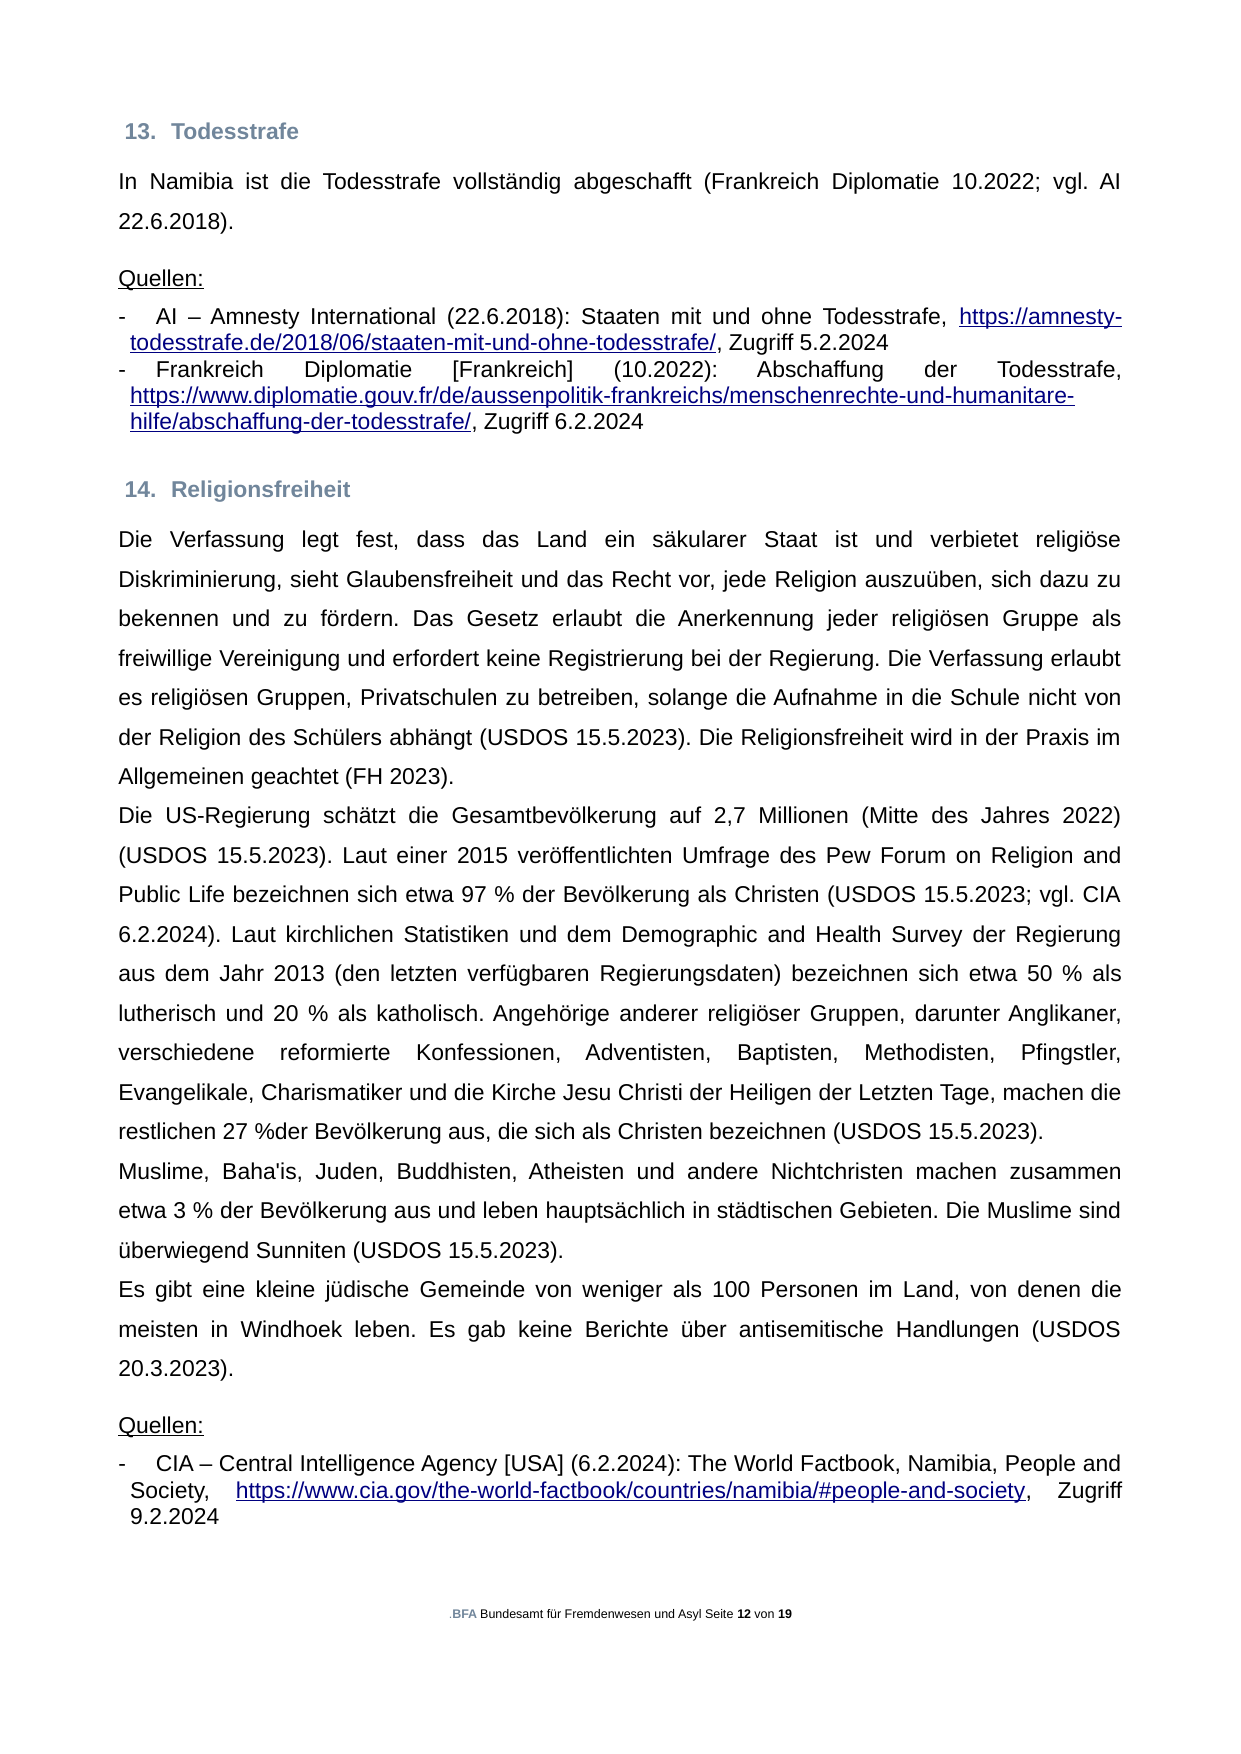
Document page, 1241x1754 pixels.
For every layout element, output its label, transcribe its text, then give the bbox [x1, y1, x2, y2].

subtitle Religionsfreiheit [118, 476, 1112, 502]
list Frankreich Diplomatie [Frankreich] (10.2022): Abschaffung der Todesstrafe, https://www.diplomatie.gouv.fr/de/aussenpolitik-frankreichs/menschenrechte-und-humanitare-hilfe/abschaffung-der-todesstrafe/, Zugriff 6.2.2024 [118, 356, 1122, 435]
subtitle Todesstrafe [118, 118, 1112, 144]
text Die US-Regierung schätzt die Gesamtbevölkerung auf 2,7 Millionen (Mitte des Jahres 2022) (USDOS 15.5.2023). Laut einer 2015 veröffentlichten Umfrage des Pew Forum on Religion and Public Life bezeichnen sich etwa 97 % der Bevölkerung als Christen (USDOS 15.5.2023; vgl. CIA 6.2.2024). Laut kirchlichen Statistiken und dem Demographic and Health Survey der Regierung aus dem Jahr 2013 (den letzten verfügbaren Regierungsdaten) bezeichnen sich etwa 50 % als lutherisch und 20 % als katholisch. Angehörige anderer religiöser Gruppen, darunter Anglikaner, verschiedene reformierte Konfessionen, Adventisten, Baptisten, Methodisten, Pfingstler, Evangelikale, Charismatiker und die Kirche Jesu Christi der Heiligen der Letzten Tage, machen die restlichen 27 %der Bevölkerung aus, die sich als Christen bezeichnen (USDOS 15.5.2023). [118, 802, 1122, 1144]
text Quellen: [118, 1412, 1122, 1439]
list CIA – Central Intelligence Agency [USA] (6.2.2024): The World Factbook, Namibia, People and Society, https://www.cia.gov/the-world-factbook/countries/namibia/#people-and-society, Zugriff 9.2.2024 [118, 1450, 1122, 1529]
text Muslime, Baha'is, Juden, Buddhisten, Atheisten und andere Nichtchristen machen zusammen etwa 3 % der Bevölkerung aus und leben hauptsächlich in städtischen Gebieten. Die Muslime sind überwiegend Sunniten (USDOS 15.5.2023). [118, 1158, 1122, 1263]
text Die Verfassung legt fest, dass das Land ein säkularer Staat ist und verbietet religiöse Diskriminierung, sieht Glaubensfreiheit und das Recht vor, jede Religion auszuüben, sich dazu zu bekennen und zu fördern. Das Gesetz erlaubt die Anerkennung jeder religiösen Gruppe als freiwillige Vereinigung und erfordert keine Registrierung bei der Regierung. Die Verfassung erlaubt es religiösen Gruppen, Privatschulen zu betreiben, solange die Aufnahme in die Schule nicht von der Religion des Schülers abhängt (USDOS 15.5.2023). Die Religionsfreiheit wird in der Praxis im Allgemeinen geachtet (FH 2023). [118, 526, 1122, 789]
list AI – Amnesty International (22.6.2018): Staaten mit und ohne Todesstrafe, https://amnesty-todesstrafe.de/2018/06/staaten-mit-und-ohne-todesstrafe/, Zugriff 5.2.2024 [118, 303, 1122, 356]
text In Namibia ist die Todesstrafe vollständig abgeschafft (Frankreich Diplomatie 10.2022; vgl. AI 22.6.2018). [118, 168, 1122, 234]
text Es gibt eine kleine jüdische Gemeinde von weniger als 100 Personen im Land, von denen die meisten in Windhoek leben. Es gab keine Berichte über antisemitische Handlungen (USDOS 20.3.2023). [118, 1276, 1122, 1381]
text Quellen: [118, 265, 1122, 291]
